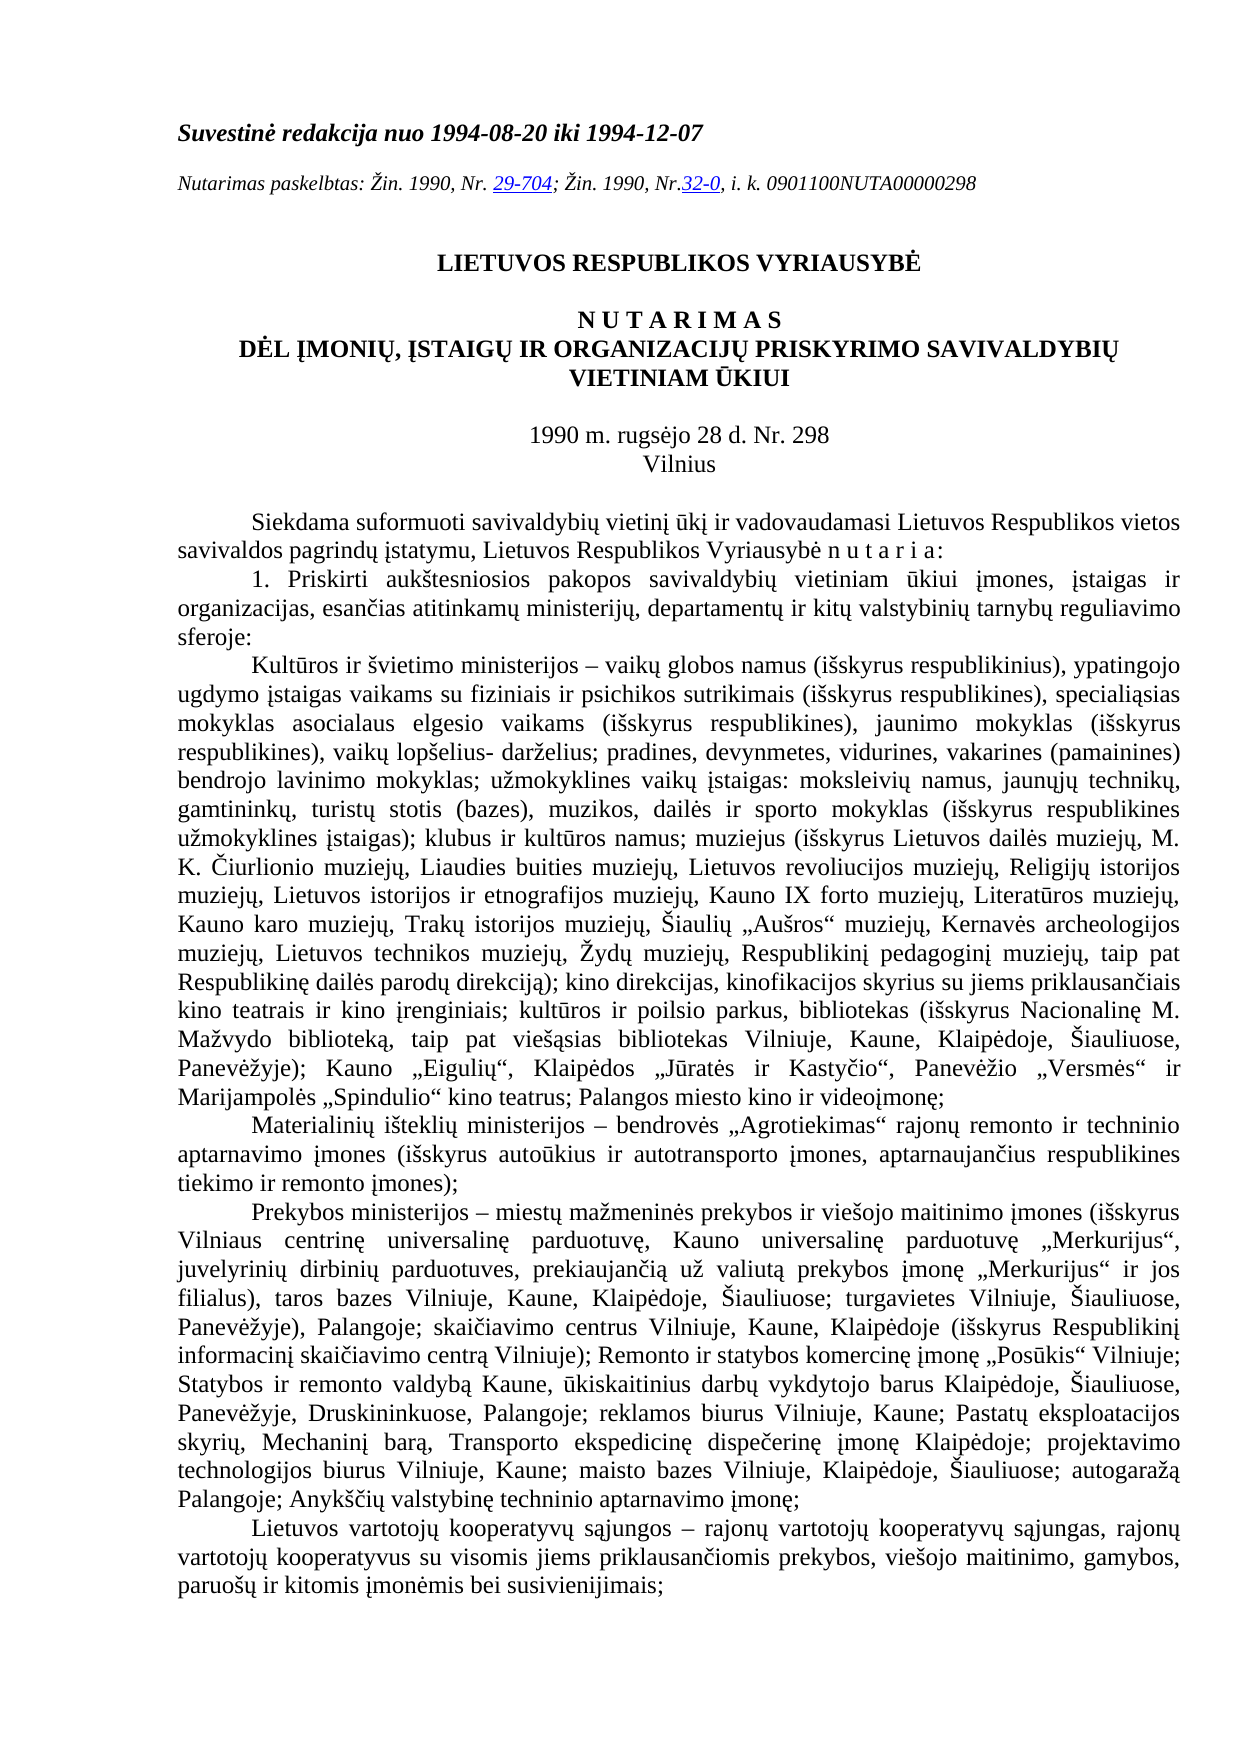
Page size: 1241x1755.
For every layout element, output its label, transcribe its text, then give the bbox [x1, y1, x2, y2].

text Nutarimas paskelbtas: Žin. 1990, Nr. 29-704; Žin. 1990, Nr.32-0, i. k. 0901100NUTA00000298 [177, 171, 1181, 195]
text Vilnius [177, 449, 1181, 478]
text DĖL ĮMONIŲ, ĮSTAIGŲ IR ORGANIZACIJŲ PRISKYRIMO SAVIVALDYBIŲ VIETINIAM ŪKIUI [177, 334, 1181, 392]
text Materialinių išteklių ministerijos – bendrovės „Agrotiekimas“ rajonų remonto ir techninio aptarnavimo įmones (išskyrus autoūkius ir autotransporto įmones, aptarnaujančius respublikines tiekimo ir remonto įmones); [177, 1110, 1181, 1197]
text N U T A R I M A S [177, 305, 1181, 334]
text LIETUVOS RESPUBLIKOS VYRIAUSYBĖ [177, 248, 1181, 277]
text Siekdama suformuoti savivaldybių vietinį ūkį ir vadovaudamasi Lietuvos Respublikos vietos savivaldos pagrindų įstatymu, Lietuvos Respublikos Vyriausybė nutaria: [177, 507, 1181, 564]
text Lietuvos vartotojų kooperatyvų sąjungos – rajonų vartotojų kooperatyvų sąjungas, rajonų vartotojų kooperatyvus su visomis jiems priklausančiomis prekybos, viešojo maitinimo, gamybos, paruošų ir kitomis įmonėmis bei susivienijimais; [177, 1513, 1181, 1599]
text 1990 m. rugsėjo 28 d. Nr. 298 [177, 420, 1181, 449]
text Suvestinė redakcija nuo 1994-08-20 iki 1994-12-07 [177, 118, 1181, 147]
text Prekybos ministerijos – miestų mažmeninės prekybos ir viešojo maitinimo įmones (išskyrus Vilniaus centrinę universalinę parduotuvę, Kauno universalinę parduotuvę „Merkurijus“, juvelyrinių dirbinių parduotuves, prekiaujančią už valiutą prekybos įmonę „Merkurijus“ ir jos filialus), taros bazes Vilniuje, Kaune, Klaipėdoje, Šiauliuose; turgavietes Vilniuje, Šiauliuose, Panevėžyje), Palangoje; skaičiavimo centrus Vilniuje, Kaune, Klaipėdoje (išskyrus Respublikinį informacinį skaičiavimo centrą Vilniuje); Remonto ir statybos komercinę įmonę „Posūkis“ Vilniuje; Statybos ir remonto valdybą Kaune, ūkiskaitinius darbų vykdytojo barus Klaipėdoje, Šiauliuose, Panevėžyje, Druskininkuose, Palangoje; reklamos biurus Vilniuje, Kaune; Pastatų eksploatacijos skyrių, Mechaninį barą, Transporto ekspedicinę dispečerinę įmonę Klaipėdoje; projektavimo technologijos biurus Vilniuje, Kaune; maisto bazes Vilniuje, Klaipėdoje, Šiauliuose; autogaražą Palangoje; Anykščių valstybinę techninio aptarnavimo įmonę; [177, 1197, 1181, 1513]
text 1. Priskirti aukštesniosios pakopos savivaldybių vietiniam ūkiui įmones, įstaigas ir organizacijas, esančias atitinkamų ministerijų, departamentų ir kitų valstybinių tarnybų reguliavimo sferoje: [177, 564, 1181, 650]
text Kultūros ir švietimo ministerijos – vaikų globos namus (išskyrus respublikinius), ypatingojo ugdymo įstaigas vaikams su fiziniais ir psichikos sutrikimais (išskyrus respublikines), specialiąsias mokyklas asocialaus elgesio vaikams (išskyrus respublikines), jaunimo mokyklas (išskyrus respublikines), vaikų lopšelius- darželius; pradines, devynmetes, vidurines, vakarines (pamainines) bendrojo lavinimo mokyklas; užmokyklines vaikų įstaigas: moksleivių namus, jaunųjų technikų, gamtininkų, turistų stotis (bazes), muzikos, dailės ir sporto mokyklas (išskyrus respublikines užmokyklines įstaigas); klubus ir kultūros namus; muziejus (išskyrus Lietuvos dailės muziejų, M. K. Čiurlionio muziejų, Liaudies buities muziejų, Lietuvos revoliucijos muziejų, Religijų istorijos muziejų, Lietuvos istorijos ir etnografijos muziejų, Kauno IX forto muziejų, Literatūros muziejų, Kauno karo muziejų, Trakų istorijos muziejų, Šiaulių „Aušros“ muziejų, Kernavės archeologijos muziejų, Lietuvos technikos muziejų, Žydų muziejų, Respublikinį pedagoginį muziejų, taip pat Respublikinę dailės parodų direkciją); kino direkcijas, kinofikacijos skyrius su jiems priklausančiais kino teatrais ir kino įrenginiais; kultūros ir poilsio parkus, bibliotekas (išskyrus Nacionalinę M. Mažvydo biblioteką, taip pat viešąsias bibliotekas Vilniuje, Kaune, Klaipėdoje, Šiauliuose, Panevėžyje); Kauno „Eigulių“, Klaipėdos „Jūratės ir Kastyčio“, Panevėžio „Versmės“ ir Marijampolės „Spindulio“ kino teatrus; Palangos miesto kino ir videoįmonę; [177, 650, 1181, 1110]
